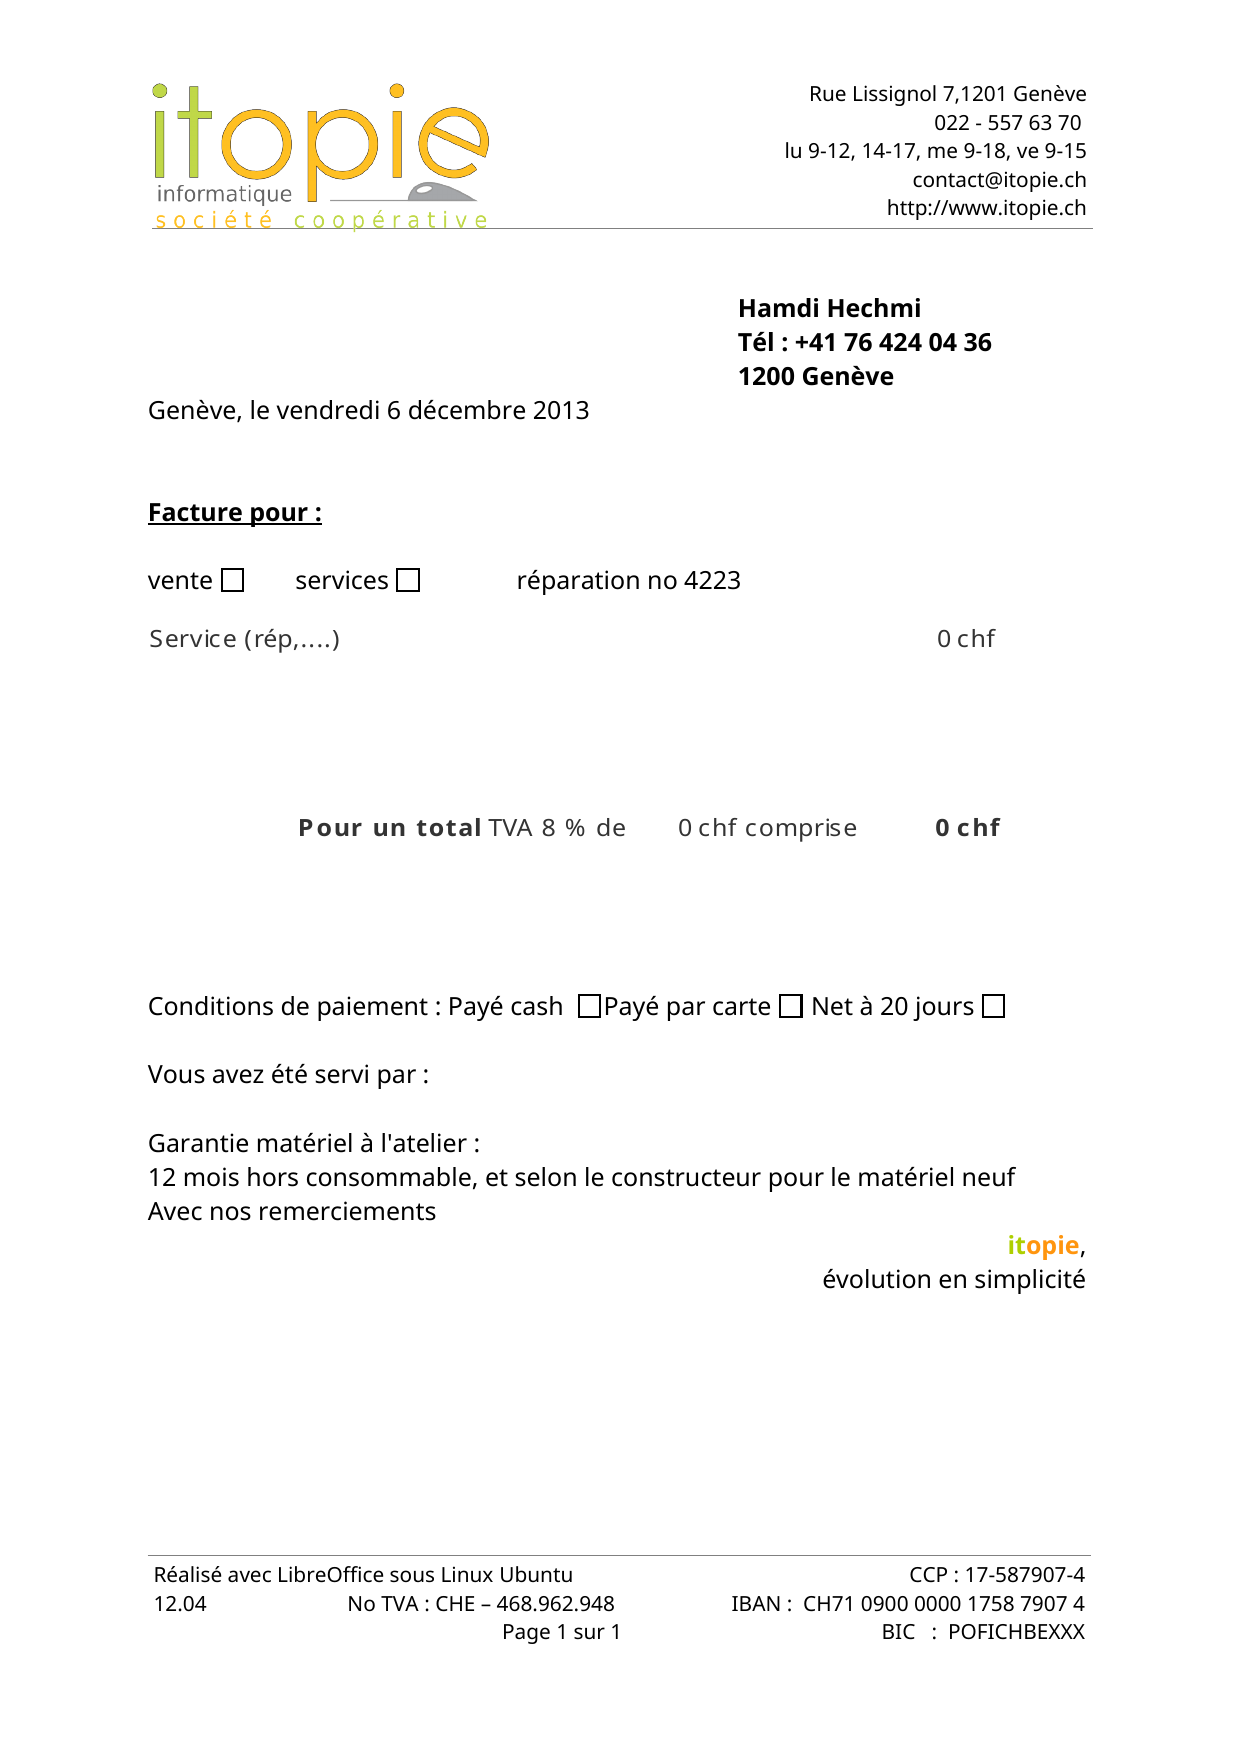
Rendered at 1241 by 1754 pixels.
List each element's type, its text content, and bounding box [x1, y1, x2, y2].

text évolution en simplicité [148, 1262, 1093, 1296]
text 12 mois hors consommable, et selon le constructeur pour le matériel neuf [148, 1159, 1093, 1193]
text Facture pour : [148, 495, 1093, 529]
text Conditions de paiement : Payé cash Payé par carte Net à 20 jours [148, 989, 1093, 1023]
text Genève, le vendredi 6 décembre 2013 [148, 392, 1093, 427]
text Avec nos remerciements [148, 1193, 1093, 1227]
text Hamdi Hechmi [148, 290, 1093, 324]
text itopie, [148, 1227, 1093, 1262]
text Vous avez été servi par : [148, 1057, 1093, 1091]
text Garantie matériel à l'atelier : [148, 1125, 1093, 1159]
text Tél : +41 76 424 04 36 [148, 324, 1093, 358]
text vente services réparation no 4223 [148, 563, 1093, 597]
text 1200 Genève [148, 358, 1093, 392]
picture [138, 72, 500, 244]
